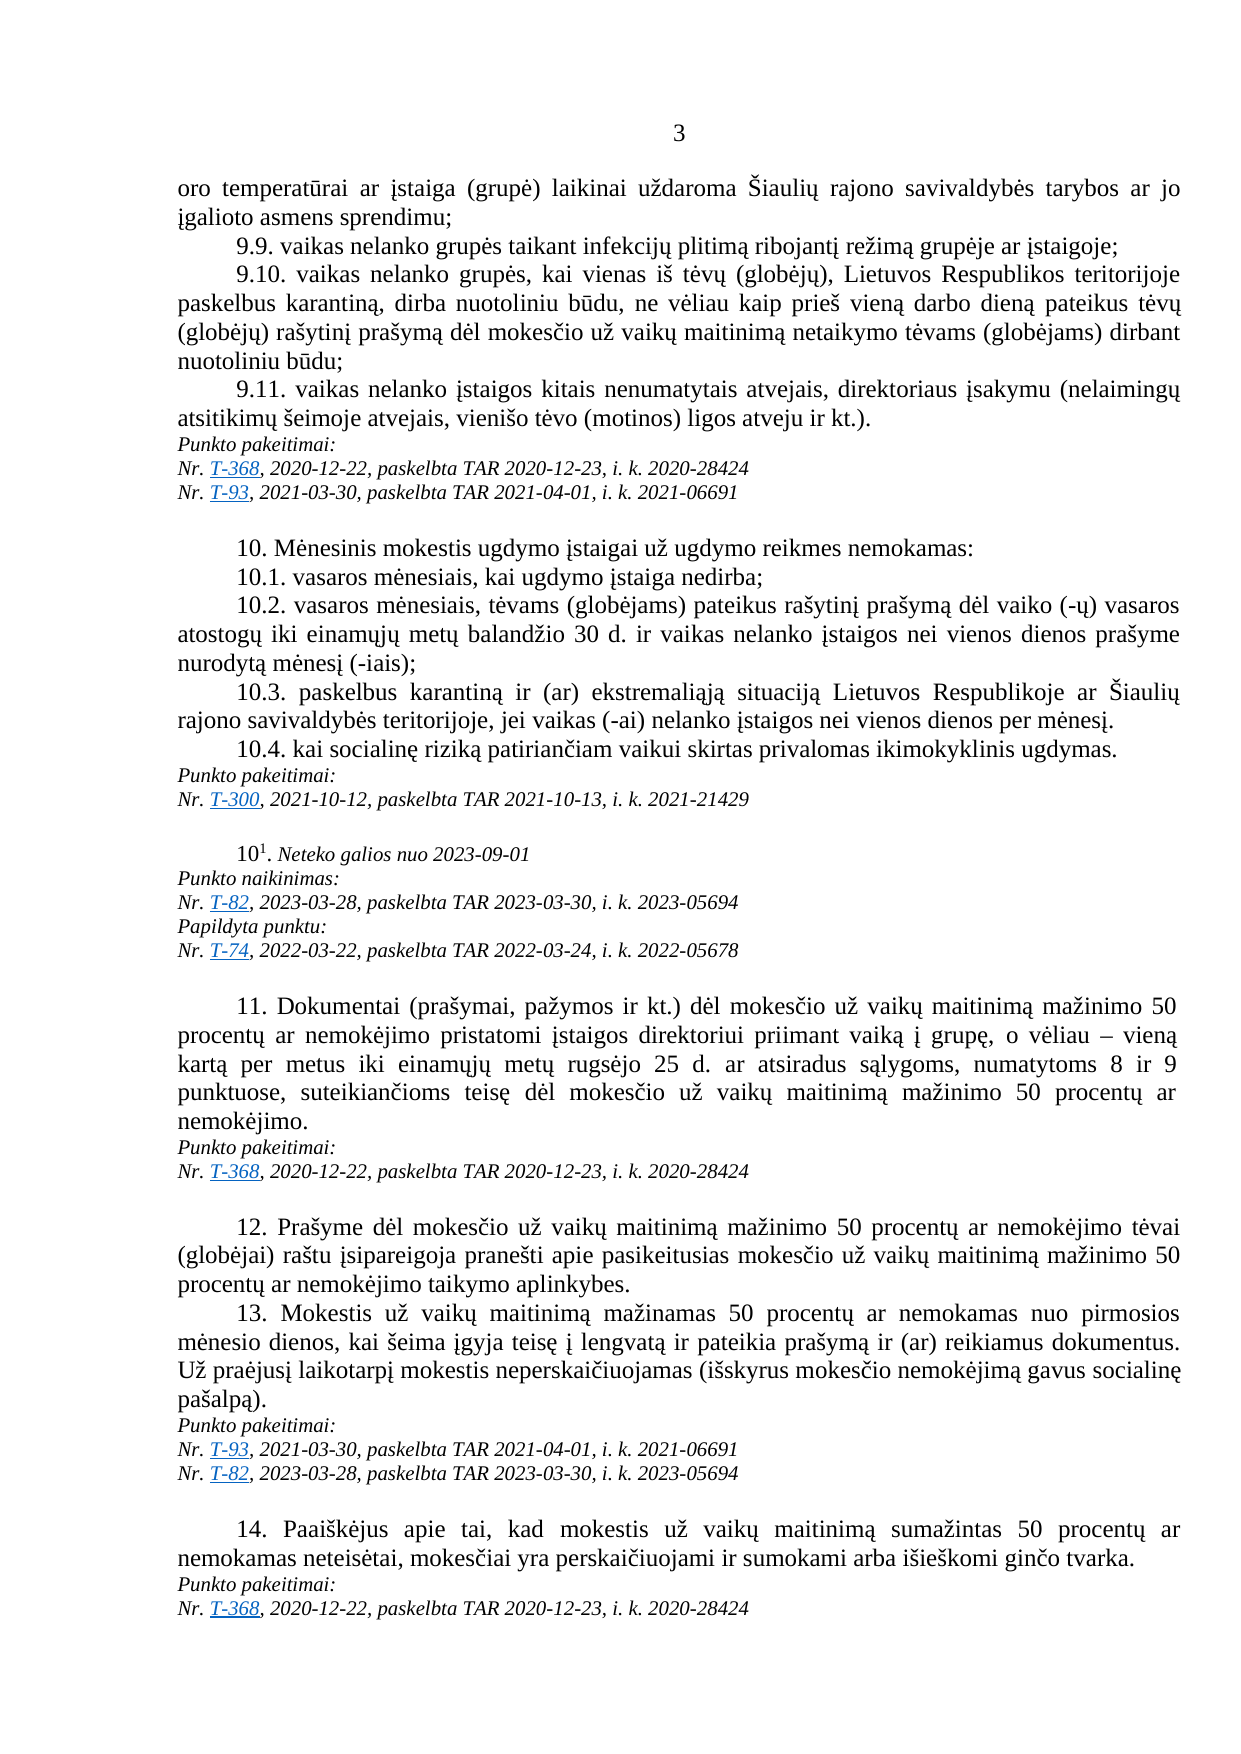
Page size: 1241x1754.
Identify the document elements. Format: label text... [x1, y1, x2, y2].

text Nr. T-368, 2020-12-22, paskelbta TAR 2020-12-23, i. k. 2020-28424 [177, 456, 1181, 480]
text Nr. T-93, 2021-03-30, paskelbta TAR 2021-04-01, i. k. 2021-06691 [177, 1437, 1181, 1461]
text Nr. T-74, 2022-03-22, paskelbta TAR 2022-03-24, i. k. 2022-05678 [177, 938, 1181, 962]
text Nr. T-300, 2021-10-12, paskelbta TAR 2021-10-13, i. k. 2021-21429 [177, 787, 1181, 811]
text 12. Prašyme dėl mokesčio už vaikų maitinimą mažinimo 50 procentų ar nemokėjimo tėvai (globėjai) raštu įsipareigoja pranešti apie pasikeitusias mokesčio už vaikų maitinimą mažinimo 50 procentų ar nemokėjimo taikymo aplinkybes. [177, 1212, 1181, 1298]
text Nr. T-82, 2023-03-28, paskelbta TAR 2023-03-30, i. k. 2023-05694 [177, 1461, 1181, 1485]
text 101. Neteko galios nuo 2023-09-01 [177, 840, 1181, 866]
text Punkto pakeitimai: [177, 1571, 1181, 1596]
text Nr. T-93, 2021-03-30, paskelbta TAR 2021-04-01, i. k. 2021-06691 [177, 480, 1181, 504]
text Nr. T-368, 2020-12-22, paskelbta TAR 2020-12-23, i. k. 2020-28424 [177, 1596, 1181, 1619]
text 10.3. paskelbus karantiną ir (ar) ekstremaliąją situaciją Lietuvos Respublikoje ar Šiaulių rajono savivaldybės teritorijoje, jei vaikas (-ai) nelanko įstaigos nei vienos dienos per mėnesį. [177, 677, 1181, 734]
text 14. Paaiškėjus apie tai, kad mokestis už vaikų maitinimą sumažintas 50 procentų ar nemokamas neteisėtai, mokesčiai yra perskaičiuojami ir sumokami arba išieškomi ginčo tvarka. [177, 1514, 1181, 1571]
text 10.1. vasaros mėnesiais, kai ugdymo įstaiga nedirba; [177, 562, 1181, 590]
text Punkto pakeitimai: [177, 763, 1181, 787]
text Punkto pakeitimai: [177, 432, 1181, 456]
text 10.4. kai socialinę riziką patiriančiam vaikui skirtas privalomas ikimokyklinis ugdymas. [177, 734, 1181, 763]
text 11. Dokumentai (prašymai, pažymos ir kt.) dėl mokesčio už vaikų maitinimą mažinimo 50 procentų ar nemokėjimo pristatomi įstaigos direktoriui priimant vaiką į grupę, o vėliau – vieną kartą per metus iki einamųjų metų rugsėjo 25 d. ar atsiradus sąlygoms, numatytoms 8 ir 9 punktuose, suteikiančioms teisę dėl mokesčio už vaikų maitinimą mažinimo 50 procentų ar nemokėjimo. [177, 991, 1177, 1135]
text Punkto pakeitimai: [177, 1135, 1181, 1159]
text Nr. T-82, 2023-03-28, paskelbta TAR 2023-03-30, i. k. 2023-05694 [177, 890, 1181, 914]
text 9.10. vaikas nelanko grupės, kai vienas iš tėvų (globėjų), Lietuvos Respublikos teritorijoje paskelbus karantiną, dirba nuotoliniu būdu, ne vėliau kaip prieš vieną darbo dieną pateikus tėvų (globėjų) rašytinį prašymą dėl mokesčio už vaikų maitinimą netaikymo tėvams (globėjams) dirbant nuotoliniu būdu; [177, 259, 1181, 374]
text 13. Mokestis už vaikų maitinimą mažinamas 50 procentų ar nemokamas nuo pirmosios mėnesio dienos, kai šeima įgyja teisę į lengvatą ir pateikia prašymą ir (ar) reikiamus dokumentus. Už praėjusį laikotarpį mokestis neperskaičiuojamas (išskyrus mokesčio nemokėjimą gavus socialinę pašalpą). [177, 1298, 1181, 1413]
text Nr. T-368, 2020-12-22, paskelbta TAR 2020-12-23, i. k. 2020-28424 [177, 1159, 1181, 1183]
text 10. Mėnesinis mokestis ugdymo įstaigai už ugdymo reikmes nemokamas: [177, 533, 1181, 562]
text Punkto naikinimas: [177, 866, 1181, 890]
text Punkto pakeitimai: [177, 1413, 1181, 1437]
text oro temperatūrai ar įstaiga (grupė) laikinai uždaroma Šiaulių rajono savivaldybės tarybos ar jo įgalioto asmens sprendimu; [177, 173, 1181, 231]
text 9.9. vaikas nelanko grupės taikant infekcijų plitimą ribojantį režimą grupėje ar įstaigoje; [177, 231, 1181, 259]
text 10.2. vasaros mėnesiais, tėvams (globėjams) pateikus rašytinį prašymą dėl vaiko (-ų) vasaros atostogų iki einamųjų metų balandžio 30 d. ir vaikas nelanko įstaigos nei vienos dienos prašyme nurodytą mėnesį (-iais); [177, 590, 1181, 677]
text 9.11. vaikas nelanko įstaigos kitais nenumatytais atvejais, direktoriaus įsakymu (nelaimingų atsitikimų šeimoje atvejais, vienišo tėvo (motinos) ligos atveju ir kt.). [177, 374, 1181, 432]
text Papildyta punktu: [177, 914, 1181, 938]
